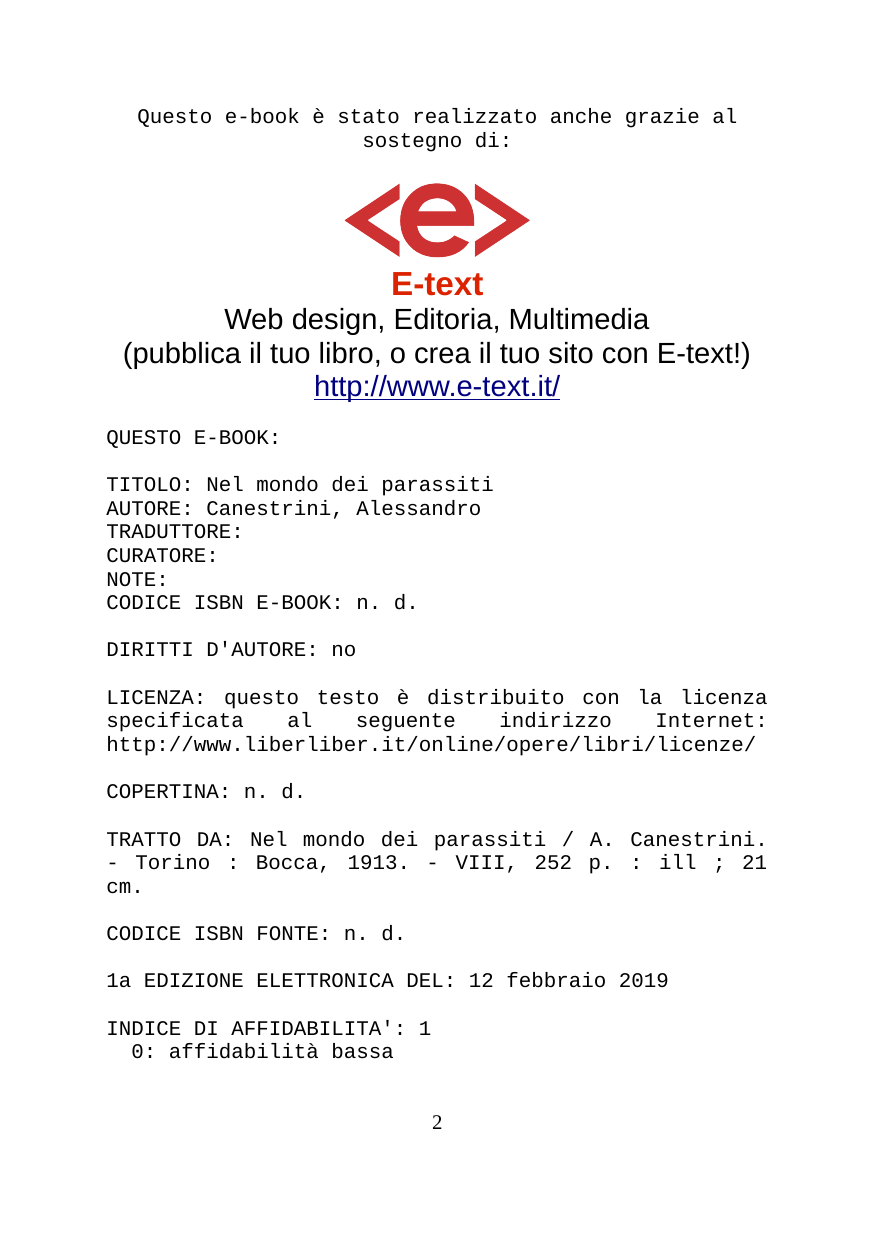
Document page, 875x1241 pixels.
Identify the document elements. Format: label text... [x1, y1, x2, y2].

text TITOLO: Nel mondo dei parassiti [106, 474, 768, 498]
text INDICE DI AFFIDABILITA': 1 [106, 1018, 768, 1041]
text LICENZA: questo testo è distribuito con la licenza specificata al seguente indirizzo Internet: http://www.liberliber.it/online/opere/libri/licenze/ [106, 687, 768, 758]
text CURATORE: [106, 545, 768, 568]
text COPERTINA: n. d. [106, 781, 768, 805]
text CODICE ISBN E-BOOK: n. d. [106, 592, 768, 616]
picture [343, 183, 531, 258]
text DIRITTI D'AUTORE: no [106, 639, 768, 663]
text Web design, Editoria, Multimedia [106, 302, 768, 336]
text 1a EDIZIONE ELETTRONICA DEL: 12 febbraio 2019 [106, 971, 768, 994]
text (pubblica il tuo libro, o crea il tuo sito con E-text!) [106, 336, 768, 369]
text TRADUTTORE: [106, 521, 768, 545]
text 0: affidabilità bassa [106, 1041, 768, 1065]
text TRATTO DA: Nel mondo dei parassiti / A. Canestrini. - Torino : Bocca, 1913. - VIII, 252 p. : ill ; 21 cm. [106, 829, 768, 899]
text NOTE: [106, 568, 768, 592]
text CODICE ISBN FONTE: n. d. [106, 923, 768, 947]
text http://www.e-text.it/ [106, 369, 768, 403]
text QUESTO E-BOOK: [106, 427, 768, 450]
text E-text [106, 264, 768, 302]
text AUTORE: Canestrini, Alessandro [106, 498, 768, 521]
text Questo e-book è stato realizzato anche grazie al sostegno di: [106, 106, 768, 153]
